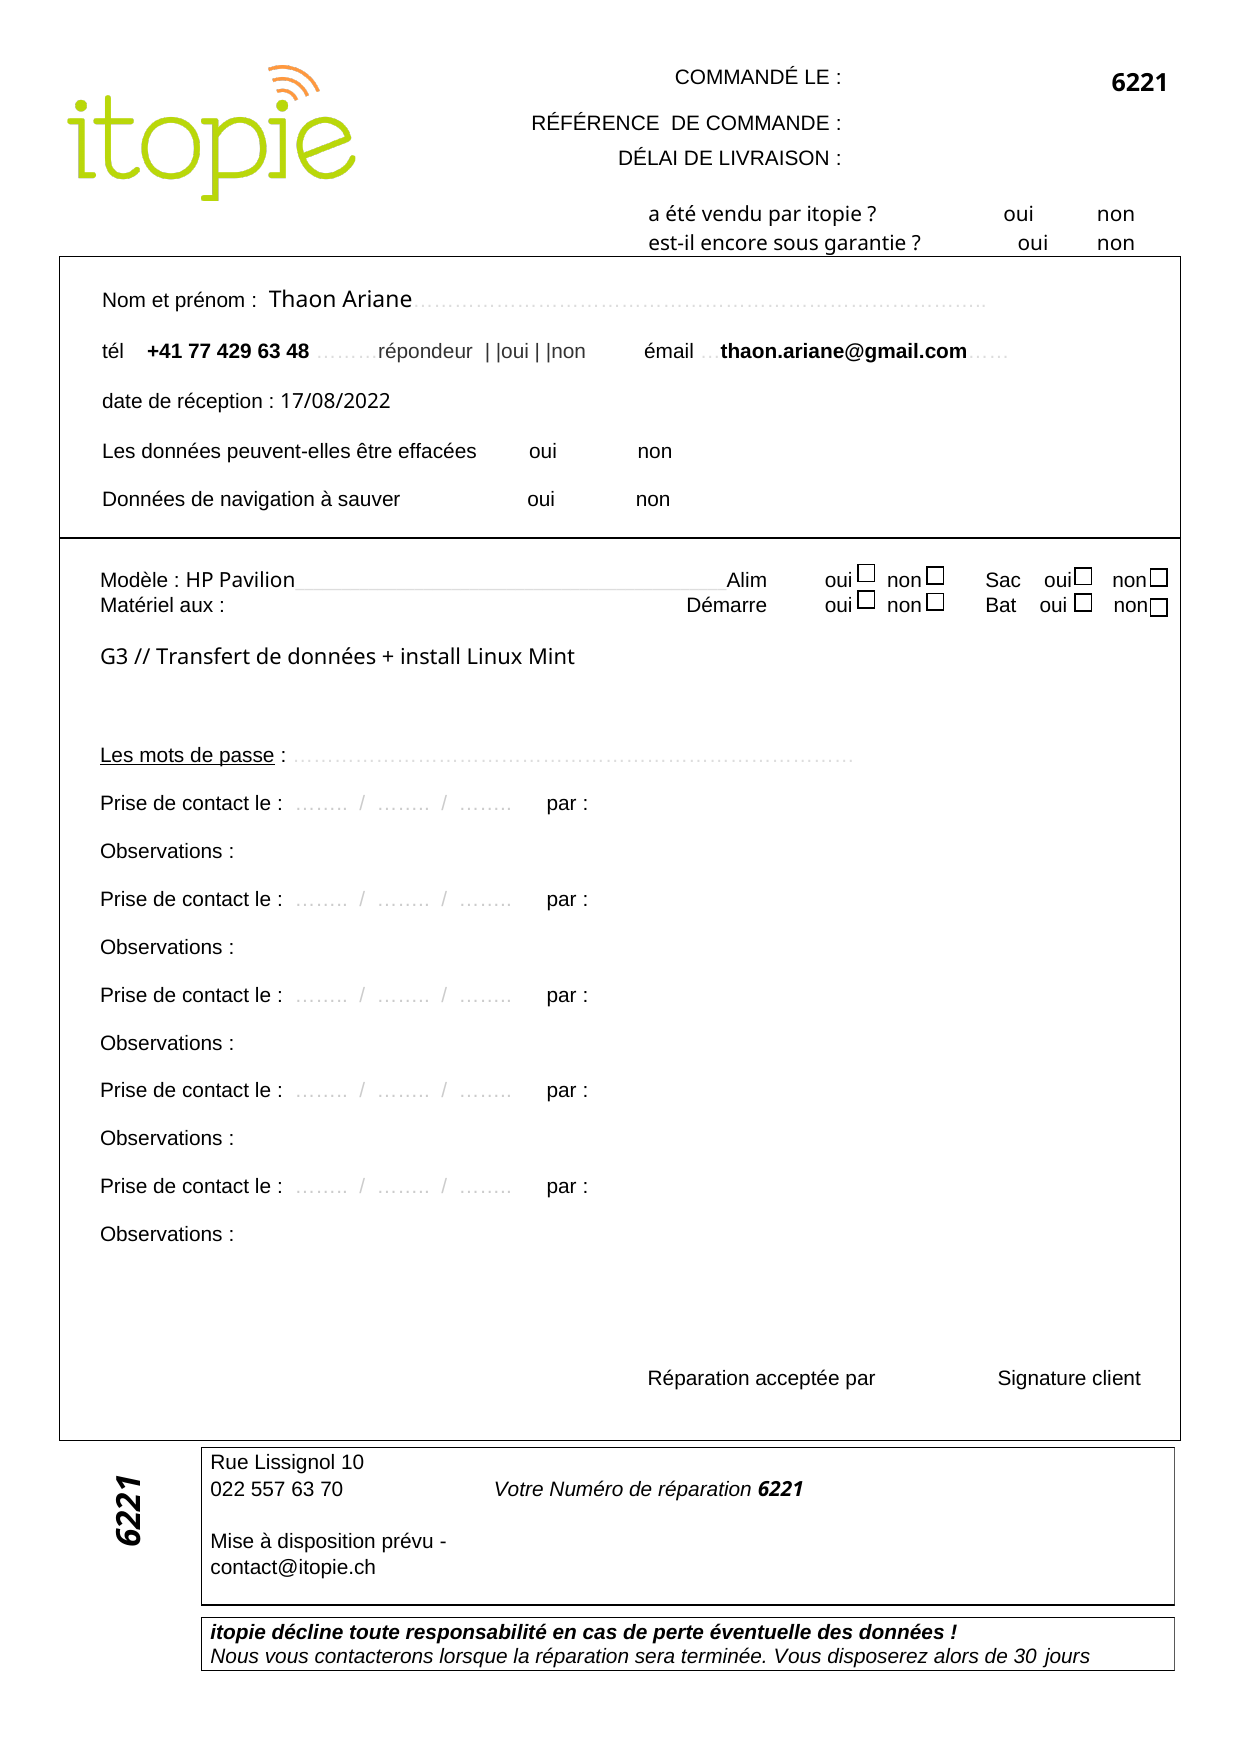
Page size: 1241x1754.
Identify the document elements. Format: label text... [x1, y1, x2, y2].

text Les données peuvent-elles être effacées oui non [60, 436, 1180, 463]
table_header 6221 [847, 59, 1180, 104]
text Observations : [60, 1123, 1180, 1150]
text a été vendu par itopie ? oui non [59, 199, 1181, 228]
text Prise de contact le : …….. / …….. / …….. par : [60, 883, 1180, 911]
table_cell RÉFÉRENCE DE COMMANDE : [490, 105, 847, 140]
table_cell itopie décline toute responsabilité en cas de perte éventuelle des données ! Nous vous contacterons lorsque la réparation sera terminée. Vous disposerez alors de 30 jours [195, 1611, 1180, 1677]
text Modèle : HP Pavilion Alim oui non Sac oui non [879, 562, 925, 590]
text Nom et prénom : Thaon Ariane……………………………………………………………………….. [60, 280, 1180, 314]
text Matériel aux : Démarre oui non Bat oui non [60, 590, 1180, 617]
text Observations : [60, 836, 1180, 863]
text Prise de contact le : …….. / …….. / …….. par : [60, 979, 1180, 1006]
text Les mots de passe : ……………………………………………………………………… [60, 740, 1180, 767]
text Observations : [60, 1219, 1180, 1246]
table_header Rue Lissignol 10 022 557 63 70 Votre Numéro de réparation 6221 Mise à disposition prévu - contact@itopie.ch [195, 1441, 1180, 1611]
text Prise de contact le : …….. / …….. / …….. par : [60, 1075, 1180, 1102]
text Modèle : HP Pavilion Alim oui non Sac oui non [948, 562, 1180, 590]
text Prise de contact le : …….. / …….. / …….. par : [60, 788, 1180, 815]
table_cell [847, 105, 1180, 140]
text Observations : [60, 1027, 1180, 1054]
table_cell DÉLAI DE LIVRAISON : [490, 140, 847, 175]
table_cell [847, 140, 1180, 175]
text Observations : [60, 931, 1180, 958]
picture [67, 65, 356, 201]
text Modèle : HP Pavilion Alim oui non Sac oui non [60, 562, 856, 590]
text G3 // Transfert de données + install Linux Mint [60, 638, 1180, 671]
text est-il encore sous garantie ? oui non [59, 228, 1181, 256]
text Réparation acceptée par Signature client [60, 1363, 1180, 1390]
text Prise de contact le : …….. / …….. / …….. par : [60, 1171, 1180, 1198]
text Données de navigation à sauver oui non [60, 484, 1180, 511]
table_header COMMANDÉ LE : [490, 59, 847, 104]
text date de réception : 17/08/2022 [60, 383, 1180, 415]
text tél +41 77 429 63 48 ………répondeur | |oui | |non émail …thaon.ariane@gmail.com…… [60, 335, 1180, 362]
table_header 6221 [59, 1441, 195, 1677]
